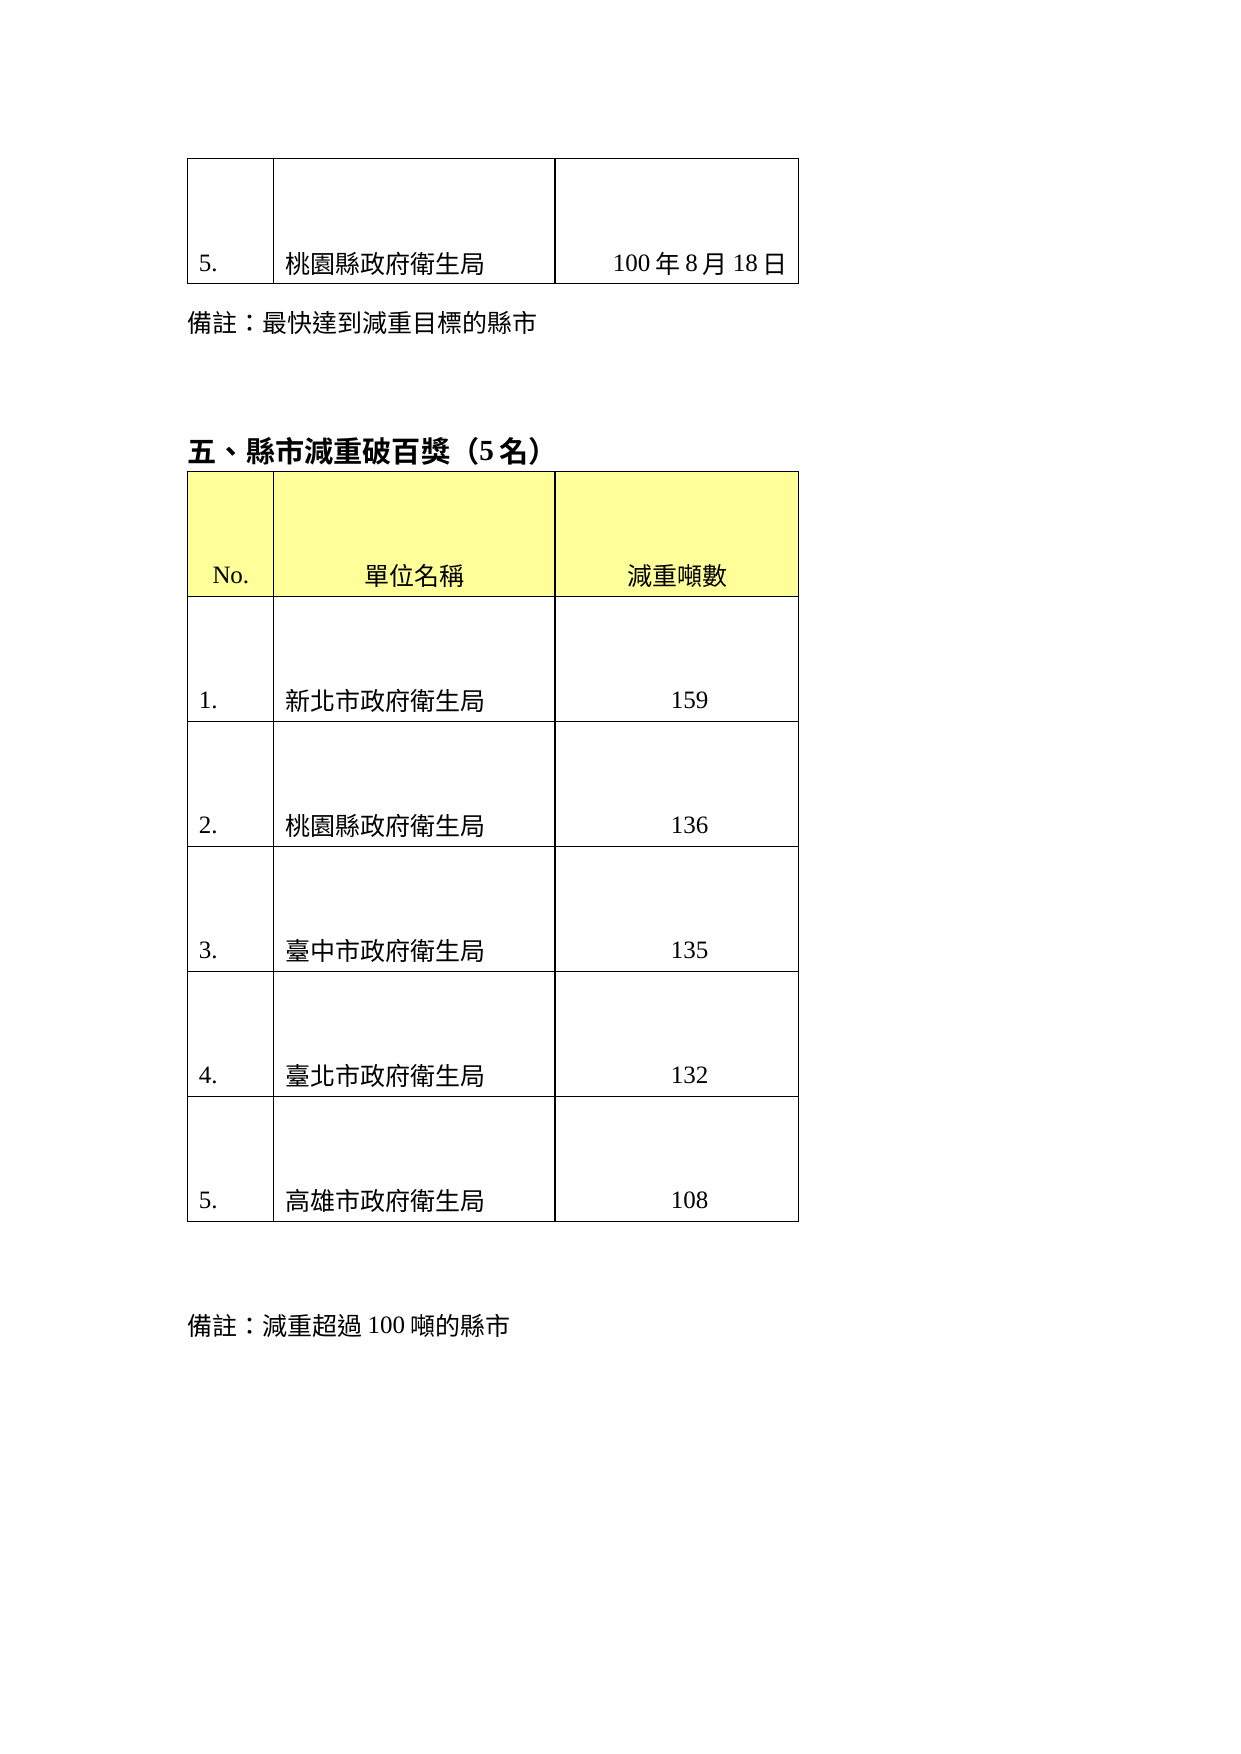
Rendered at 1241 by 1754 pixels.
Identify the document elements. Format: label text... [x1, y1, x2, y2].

table_cell 100年8月18日 [556, 159, 798, 283]
table_cell 2. [188, 722, 273, 846]
table_cell 135 [556, 847, 798, 971]
table_cell 159 [556, 597, 798, 721]
text 備註：減重超過100噸的縣市 [187, 1283, 1053, 1346]
table_cell 132 [556, 972, 798, 1096]
table_header 單位名稱 [274, 472, 554, 596]
table_cell 136 [556, 722, 798, 846]
table_cell 新北市政府衛生局 [274, 597, 554, 721]
table_cell 桃園縣政府衛生局 [274, 159, 554, 283]
table_header 減重噸數 [556, 472, 798, 596]
table_cell 高雄市政府衛生局 [274, 1097, 554, 1221]
table_cell 4. [188, 972, 273, 1096]
table_cell 108 [556, 1097, 798, 1221]
table_cell 5. [188, 1097, 273, 1221]
table_header No. [188, 472, 273, 596]
table_cell 3. [188, 847, 273, 971]
table_cell 臺北市政府衛生局 [274, 972, 554, 1096]
table_cell 5. [188, 159, 273, 283]
text 備註：最快達到減重目標的縣市 [187, 303, 1053, 339]
text 五、縣市減重破百獎（5名） [187, 408, 1053, 471]
table_cell 臺中市政府衛生局 [274, 847, 554, 971]
table_cell 桃園縣政府衛生局 [274, 722, 554, 846]
table_cell 1. [188, 597, 273, 721]
